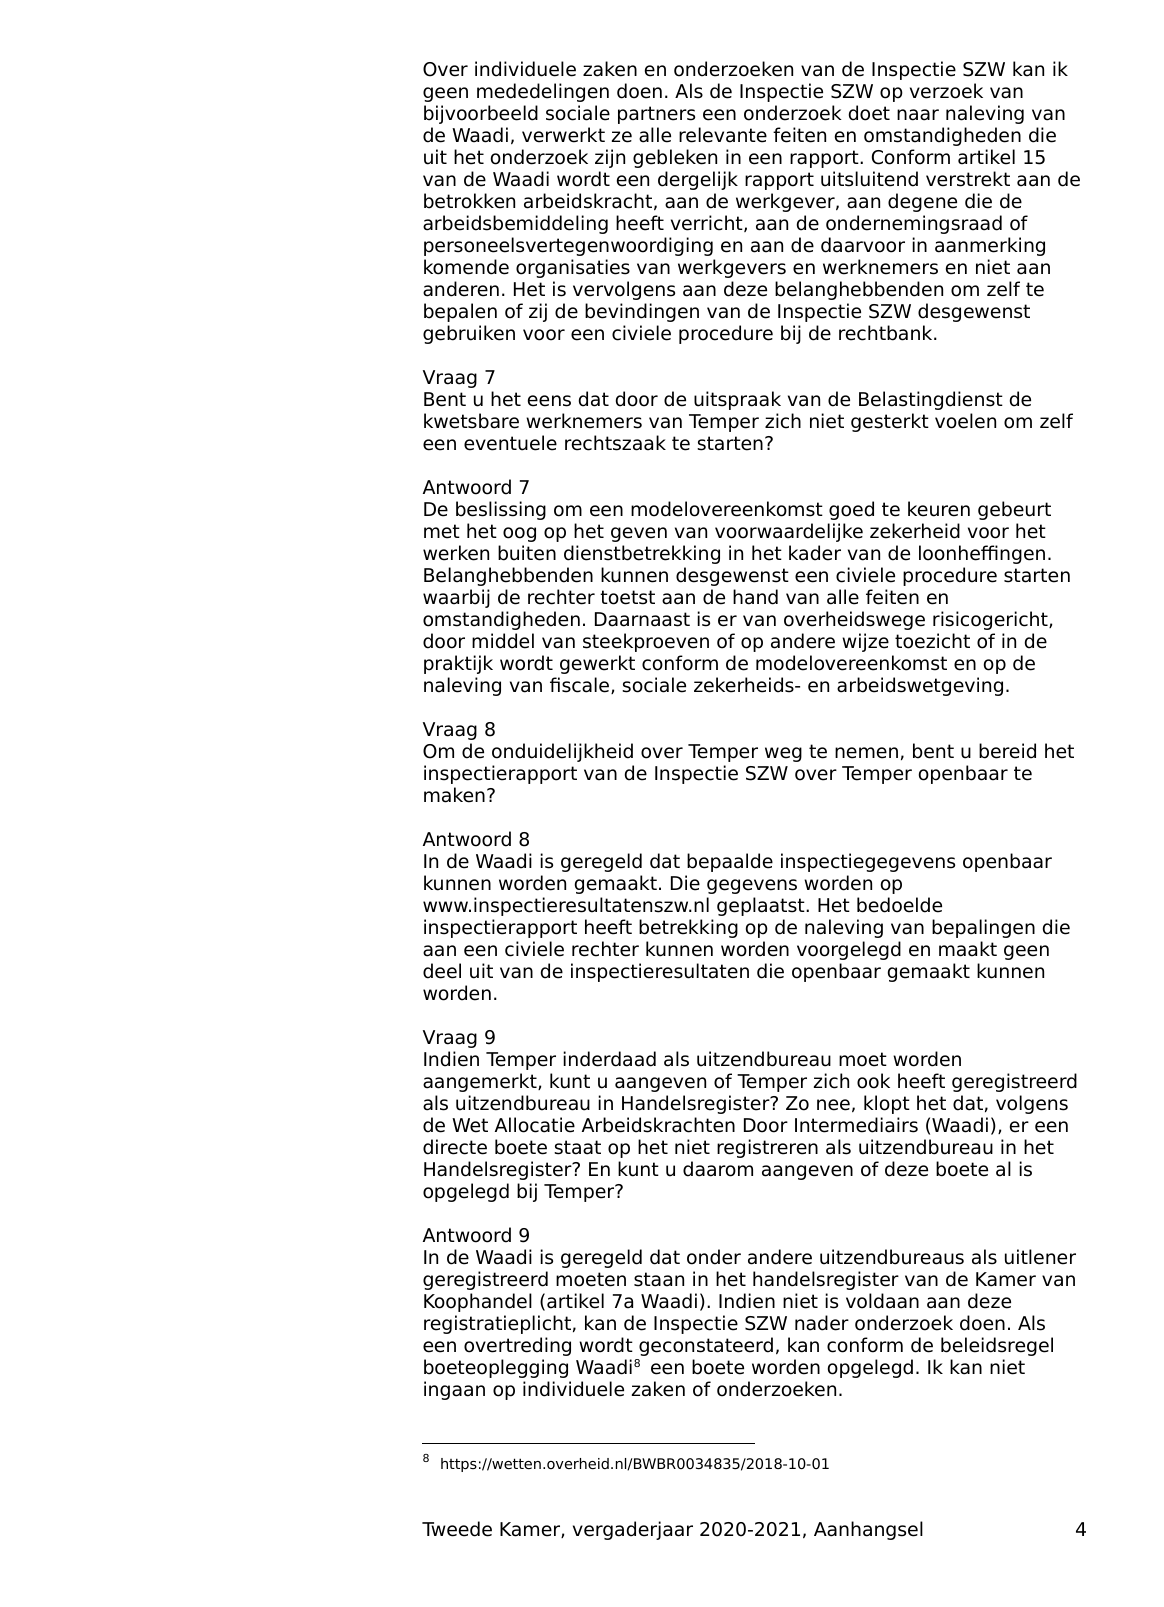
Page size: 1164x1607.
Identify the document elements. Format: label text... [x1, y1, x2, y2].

text In de Waadi is geregeld dat bepaalde inspectiegegevens openbaar kunnen worden gemaakt. Die gegevens worden op www.inspectieresultatenszw.nl geplaatst. Het bedoelde inspectierapport heeft betrekking op de naleving van bepalingen die aan een civiele rechter kunnen worden voorgelegd en maakt geen deel uit van de inspectieresultaten die openbaar gemaakt kunnen worden. [422, 851, 1087, 1005]
text Antwoord 8 [422, 829, 1087, 851]
text Indien Temper inderdaad als uitzendbureau moet worden aangemerkt, kunt u aangeven of Temper zich ook heeft geregistreerd als uitzendbureau in Handelsregister? Zo nee, klopt het dat, volgens de Wet Allocatie Arbeidskrachten Door Intermediairs (Waadi), er een directe boete staat op het niet registreren als uitzendbureau in het Handelsregister? En kunt u daarom aangeven of deze boete al is opgelegd bij Temper? [422, 1049, 1087, 1203]
text Vraag 8 [422, 719, 1087, 741]
text In de Waadi is geregeld dat onder andere uitzendbureaus als uitlener geregistreerd moeten staan in het handelsregister van de Kamer van Koophandel (artikel 7a Waadi). Indien niet is voldaan aan deze registratieplicht, kan de Inspectie SZW nader onderzoek doen. Als een overtreding wordt geconstateerd, kan conform de beleidsregel boeteoplegging Waadi een boete worden opgelegd. Ik kan niet ingaan op individuele zaken of onderzoeken. [422, 1247, 1087, 1401]
text De beslissing om een modelovereenkomst goed te keuren gebeurt met het oog op het geven van voorwaardelijke zekerheid voor het werken buiten dienstbetrekking in het kader van de loonheffingen. Belanghebbenden kunnen desgewenst een civiele procedure starten waarbij de rechter toetst aan de hand van alle feiten en omstandigheden. Daarnaast is er van overheidswege risicogericht, door middel van steekproeven of op andere wijze toezicht of in de praktijk wordt gewerkt conform de modelovereenkomst en op de naleving van fiscale, sociale zekerheids- en arbeidswetgeving. [422, 499, 1087, 697]
text Bent u het eens dat door de uitspraak van de Belastingdienst de kwetsbare werknemers van Temper zich niet gesterkt voelen om zelf een eventuele rechtszaak te starten? [422, 389, 1087, 455]
text https://wetten.overheid.nl/BWBR0034835/2018-10-01 [422, 1452, 1087, 1474]
text Antwoord 7 [422, 477, 1087, 499]
text Over individuele zaken en onderzoeken van de Inspectie SZW kan ik geen mededelingen doen. Als de Inspectie SZW op verzoek van bijvoorbeeld sociale partners een onderzoek doet naar naleving van de Waadi, verwerkt ze alle relevante feiten en omstandigheden die uit het onderzoek zijn gebleken in een rapport. Conform artikel 15 van de Waadi wordt een dergelijk rapport uitsluitend verstrekt aan de betrokken arbeidskracht, aan de werkgever, aan degene die de arbeidsbemiddeling heeft verricht, aan de ondernemingsraad of personeelsvertegenwoordiging en aan de daarvoor in aanmerking komende organisaties van werkgevers en werknemers en niet aan anderen. Het is vervolgens aan deze belanghebbenden om zelf te bepalen of zij de bevindingen van de Inspectie SZW desgewenst gebruiken voor een civiele procedure bij de rechtbank. [422, 59, 1087, 345]
text Vraag 7 [422, 367, 1087, 389]
text Antwoord 9 [422, 1225, 1087, 1247]
text Om de onduidelijkheid over Temper weg te nemen, bent u bereid het inspectierapport van de Inspectie SZW over Temper openbaar te maken? [422, 741, 1087, 807]
text Vraag 9 [422, 1027, 1087, 1049]
